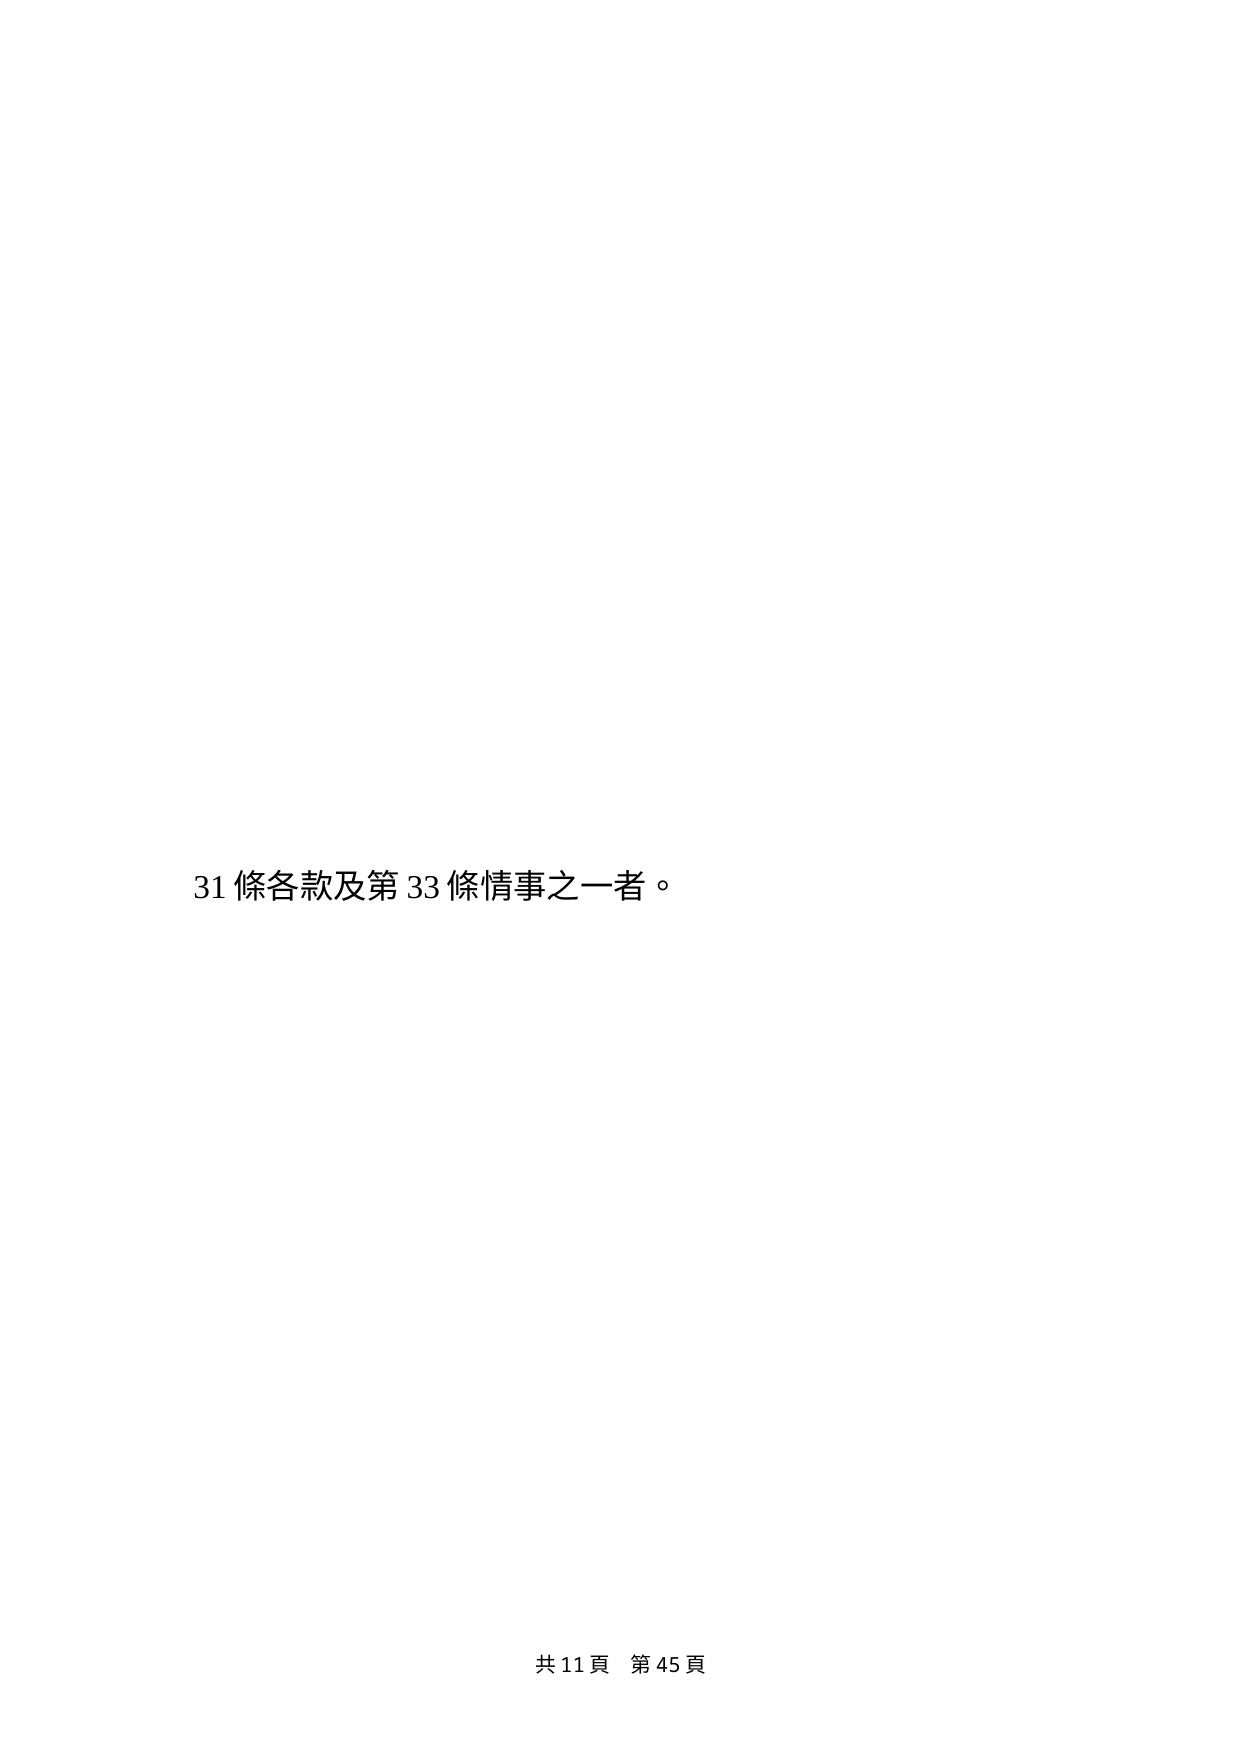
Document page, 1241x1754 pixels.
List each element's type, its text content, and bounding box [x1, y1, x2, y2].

list 31條各款及第33條情事之一者。 [118, 843, 1122, 905]
